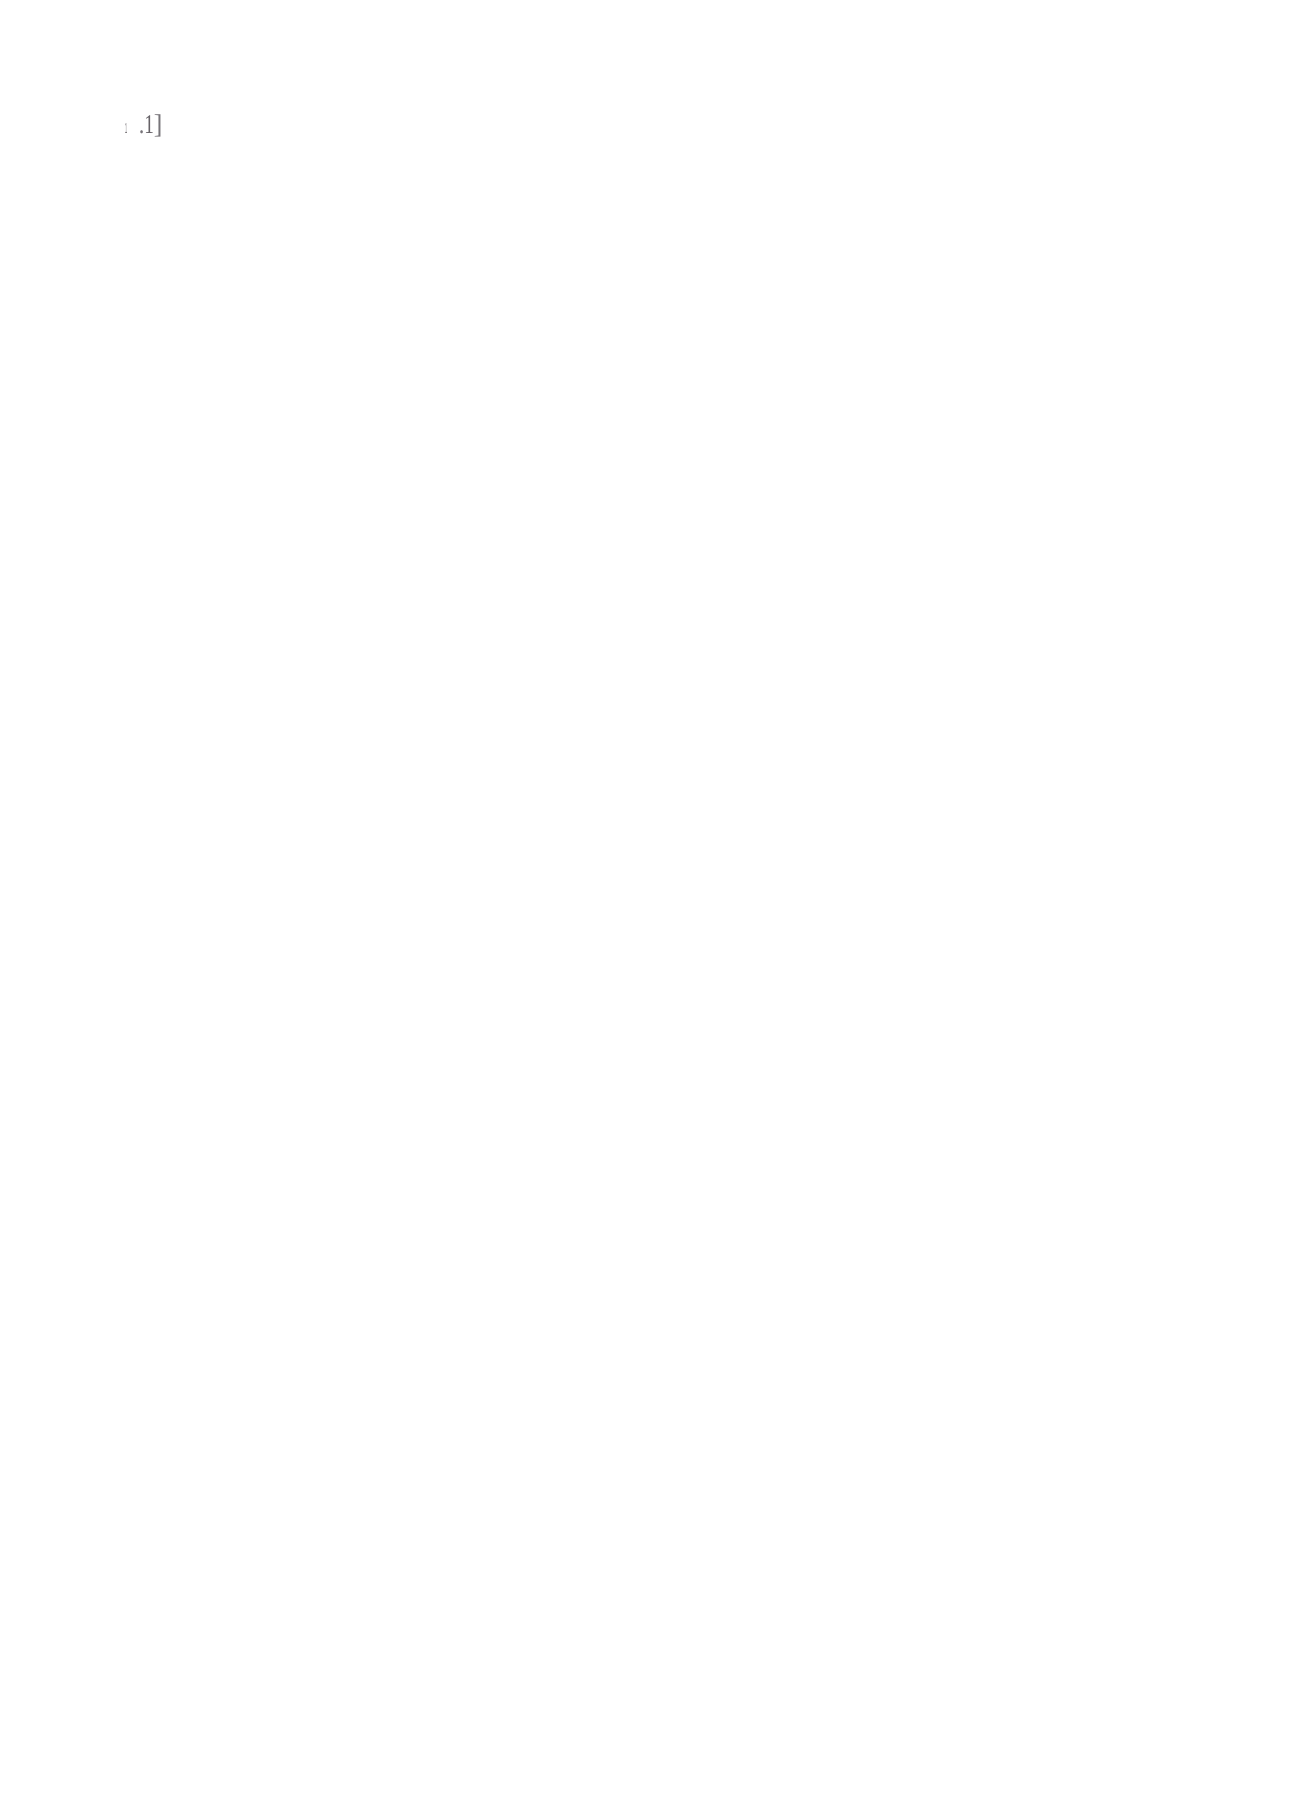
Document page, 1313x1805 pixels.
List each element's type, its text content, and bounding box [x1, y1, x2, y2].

text 1 .1] [125, 108, 1178, 139]
